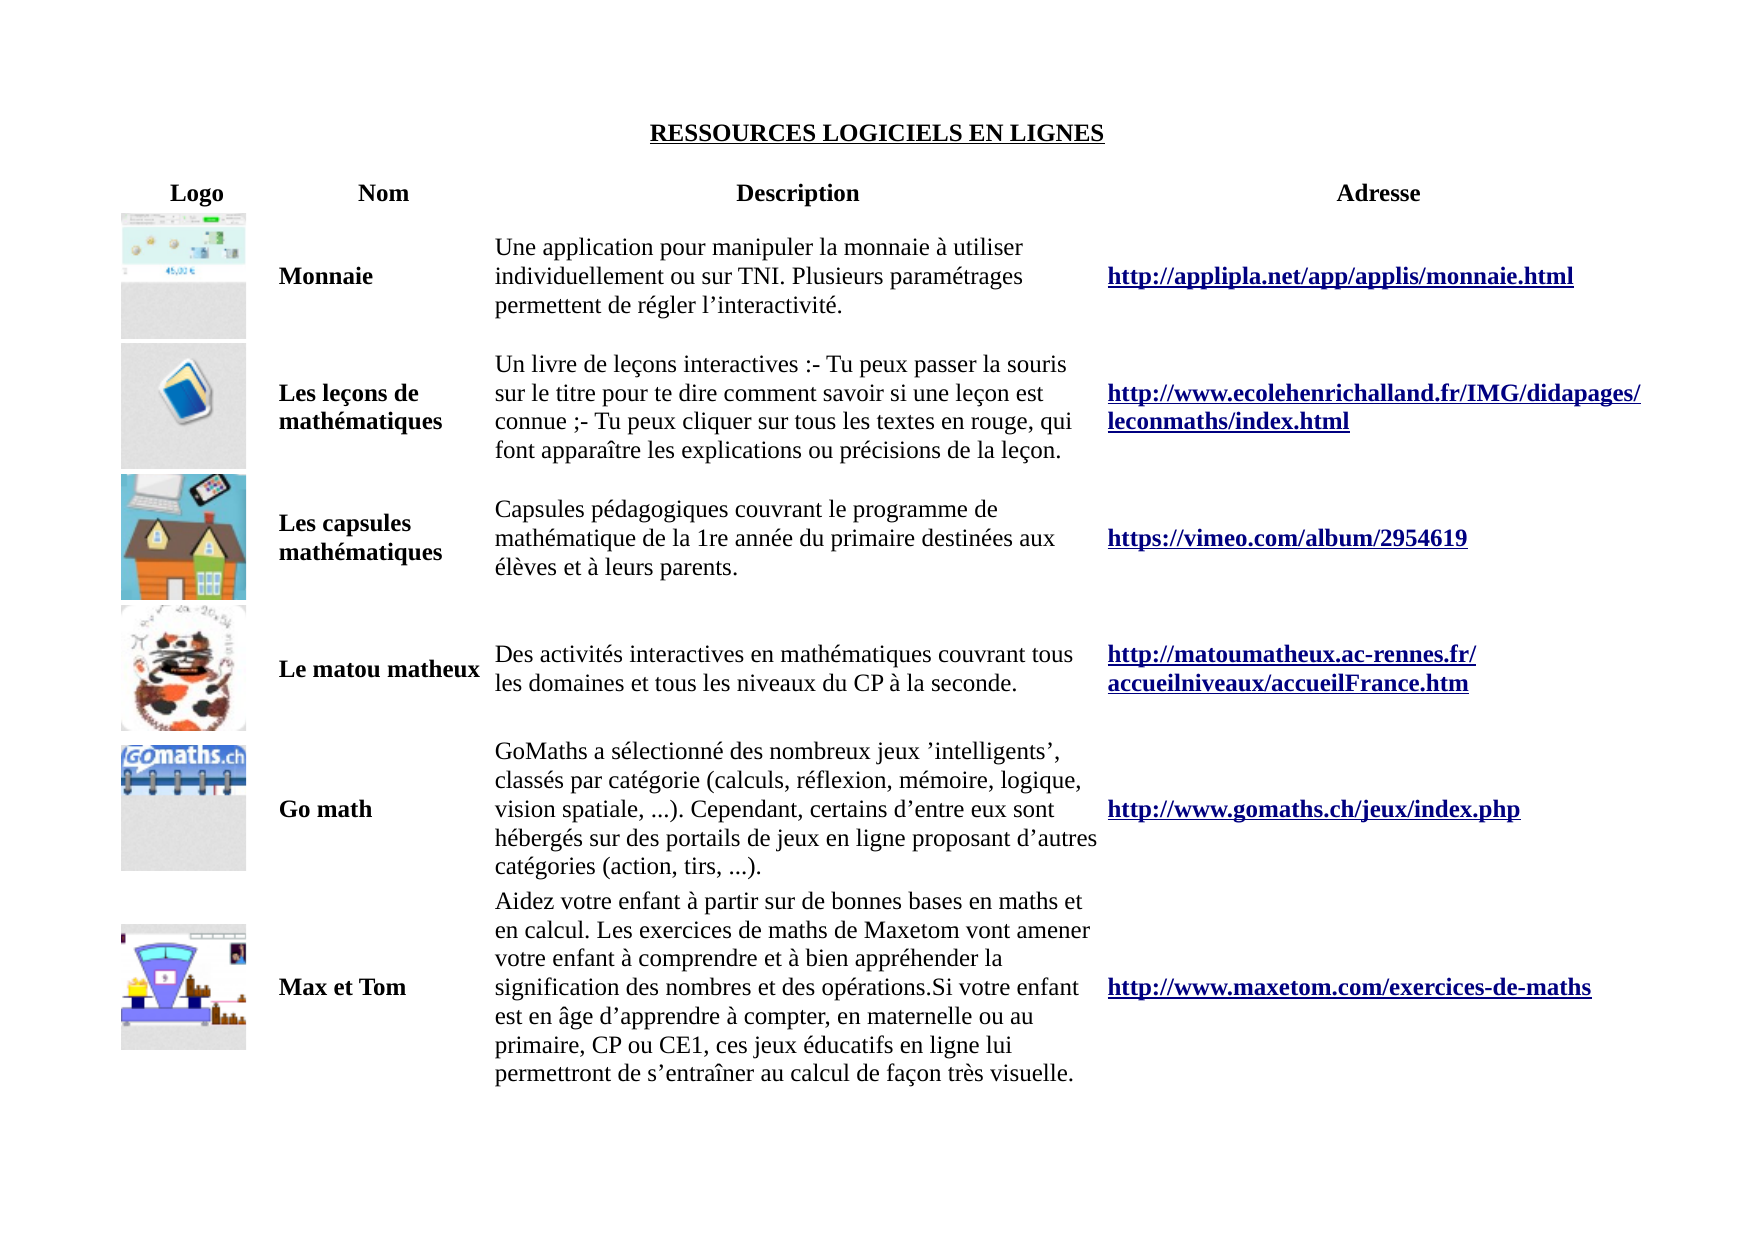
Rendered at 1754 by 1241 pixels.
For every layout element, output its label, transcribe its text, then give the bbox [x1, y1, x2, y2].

table_cell Les leçons de mathématiques [276, 341, 492, 472]
table_header Adresse [1104, 176, 1653, 210]
table_cell GoMaths a sélectionné des nombreux jeux ’intelligents’, classés par catégorie (calculs, réflexion, mémoire, logique, vision spatiale, ...). Cependant, certains d’entre eux sont hébergés sur des portails de jeux en ligne proposant d’autres catégories (action, tirs, ...). [492, 734, 1104, 883]
table_cell [118, 210, 276, 341]
table_cell Les capsules mathématiques [276, 472, 492, 603]
table_cell [118, 472, 276, 603]
picture [121, 474, 247, 600]
table_cell Go math [276, 734, 492, 883]
picture [121, 745, 247, 871]
table_cell http://www.ecolehenrichalland.fr/IMG/didapages/leconmaths/index.html [1104, 341, 1653, 472]
table_cell http://www.gomaths.ch/jeux/index.php [1104, 734, 1653, 883]
table_cell [118, 341, 276, 472]
table_cell [118, 883, 276, 1090]
table_header Description [492, 176, 1104, 210]
table_cell Des activités interactives en mathématiques couvrant tous les domaines et tous les niveaux du CP à la seconde. [492, 603, 1104, 733]
picture [121, 605, 247, 731]
table_cell Monnaie [276, 210, 492, 341]
table_cell http://applipla.net/app/applis/monnaie.html [1104, 210, 1653, 341]
table_cell [118, 734, 276, 883]
table_header Logo [118, 176, 276, 210]
table_cell Aidez votre enfant à partir sur de bonnes bases en maths et en calcul. Les exercices de maths de Maxetom vont amener votre enfant à comprendre et à bien appréhender la signification des nombres et des opérations.Si votre enfant est en âge d’apprendre à compter, en maternelle ou au primaire, CP ou CE1, ces jeux éducatifs en ligne lui permettront de s’entraîner au calcul de façon très visuelle. [492, 883, 1104, 1090]
picture [121, 213, 247, 339]
table_cell [118, 603, 276, 733]
table_cell Un livre de leçons interactives :- Tu peux passer la souris sur le titre pour te dire comment savoir si une leçon est connue ;- Tu peux cliquer sur tous les textes en rouge, qui font apparaître les explications ou précisions de la leçon. [492, 341, 1104, 472]
table_cell http://matoumatheux.ac-rennes.fr/accueilniveaux/accueilFrance.htm [1104, 603, 1653, 733]
table_cell Une application pour manipuler la monnaie à utiliser individuellement ou sur TNI. Plusieurs paramétrages permettent de régler l’interactivité. [492, 210, 1104, 341]
picture [121, 343, 247, 469]
table_cell http://www.maxetom.com/exercices-de-maths [1104, 883, 1653, 1090]
table_cell Max et Tom [276, 883, 492, 1090]
table_header Nom [276, 176, 492, 210]
table_cell Capsules pédagogiques couvrant le programme de mathématique de la 1re année du primaire destinées aux élèves et à leurs parents. [492, 472, 1104, 603]
table_cell Le matou matheux [276, 603, 492, 733]
text RESSOURCES LOGICIELS EN LIGNES [118, 118, 1636, 147]
picture [121, 924, 247, 1050]
table_cell https://vimeo.com/album/2954619 [1104, 472, 1653, 603]
